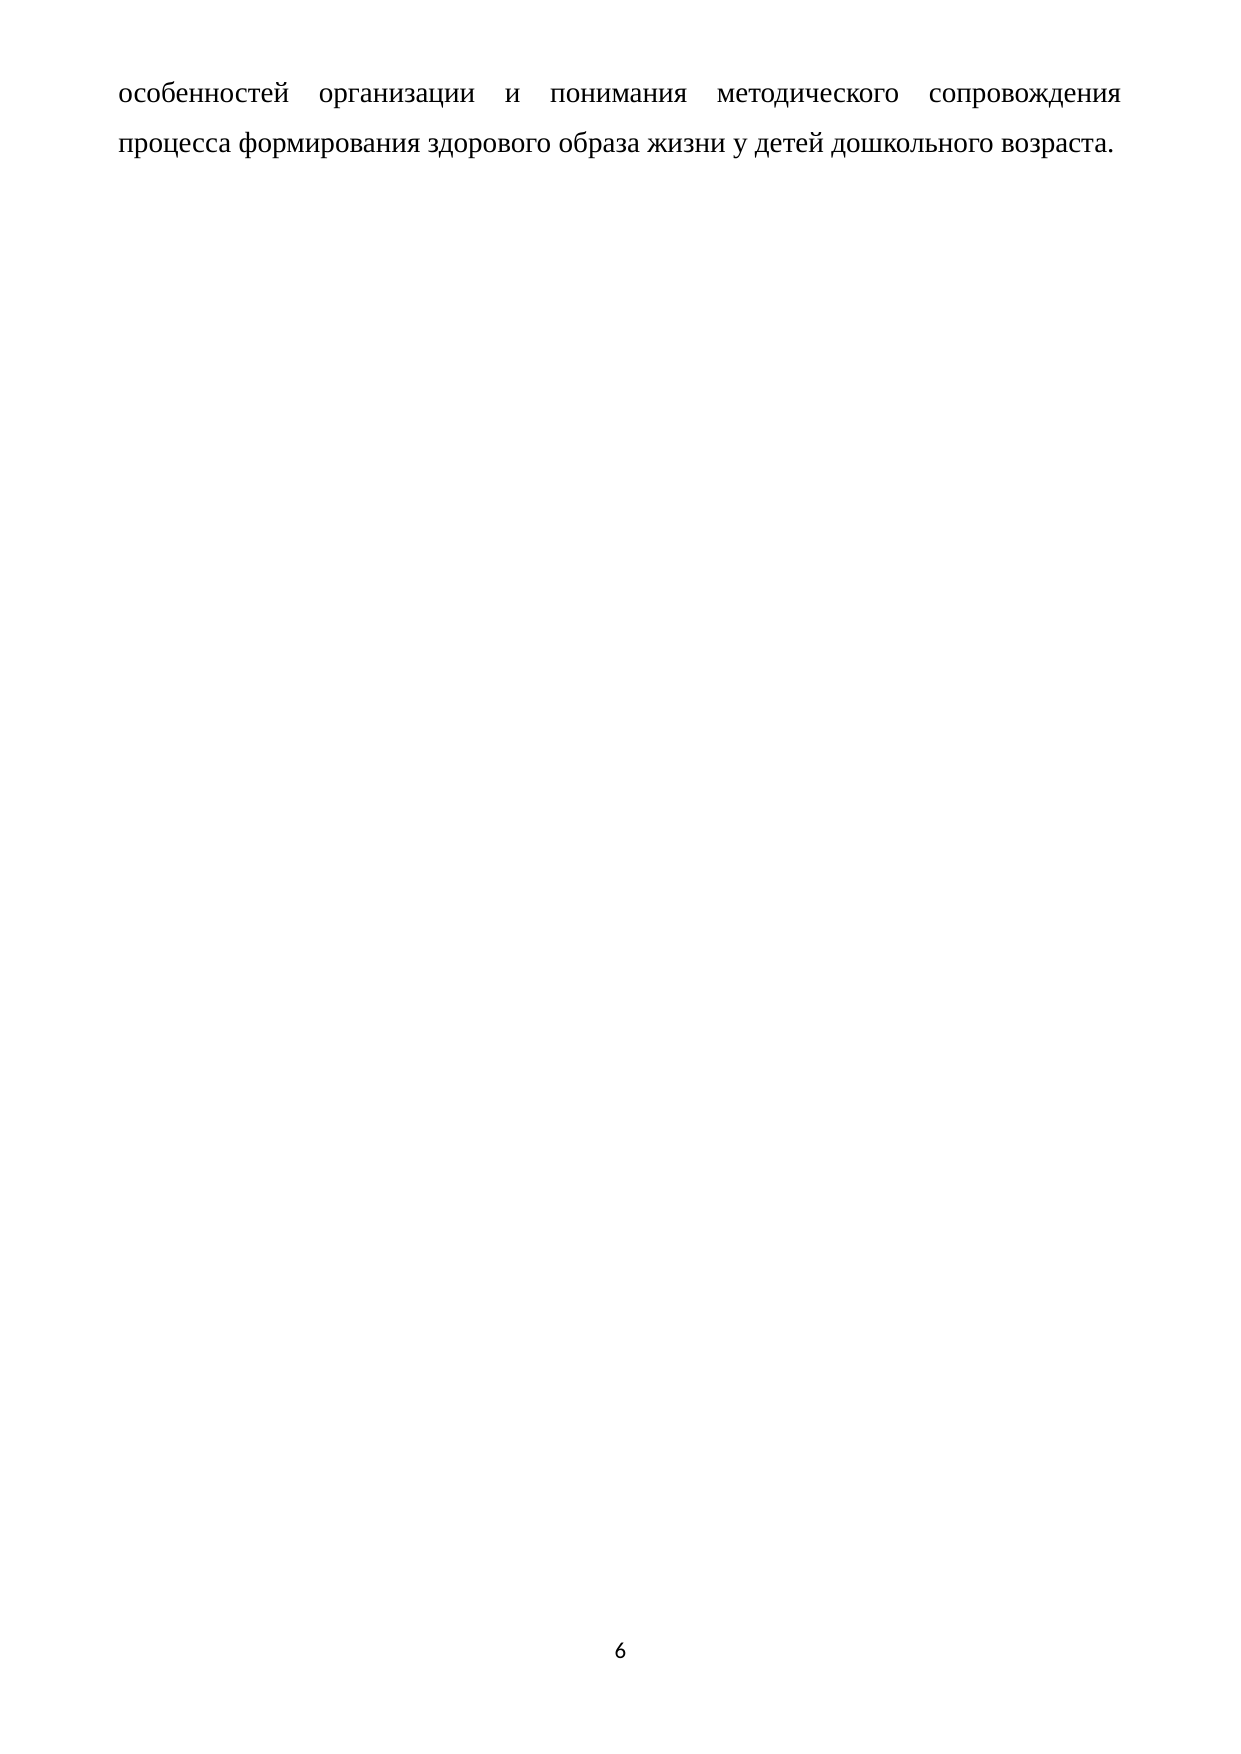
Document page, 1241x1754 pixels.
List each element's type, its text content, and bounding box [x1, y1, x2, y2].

text особенностей организации и понимания методического сопровождения процесса формирования здорового образа жизни у детей дошкольного возраста. [118, 75, 1122, 159]
